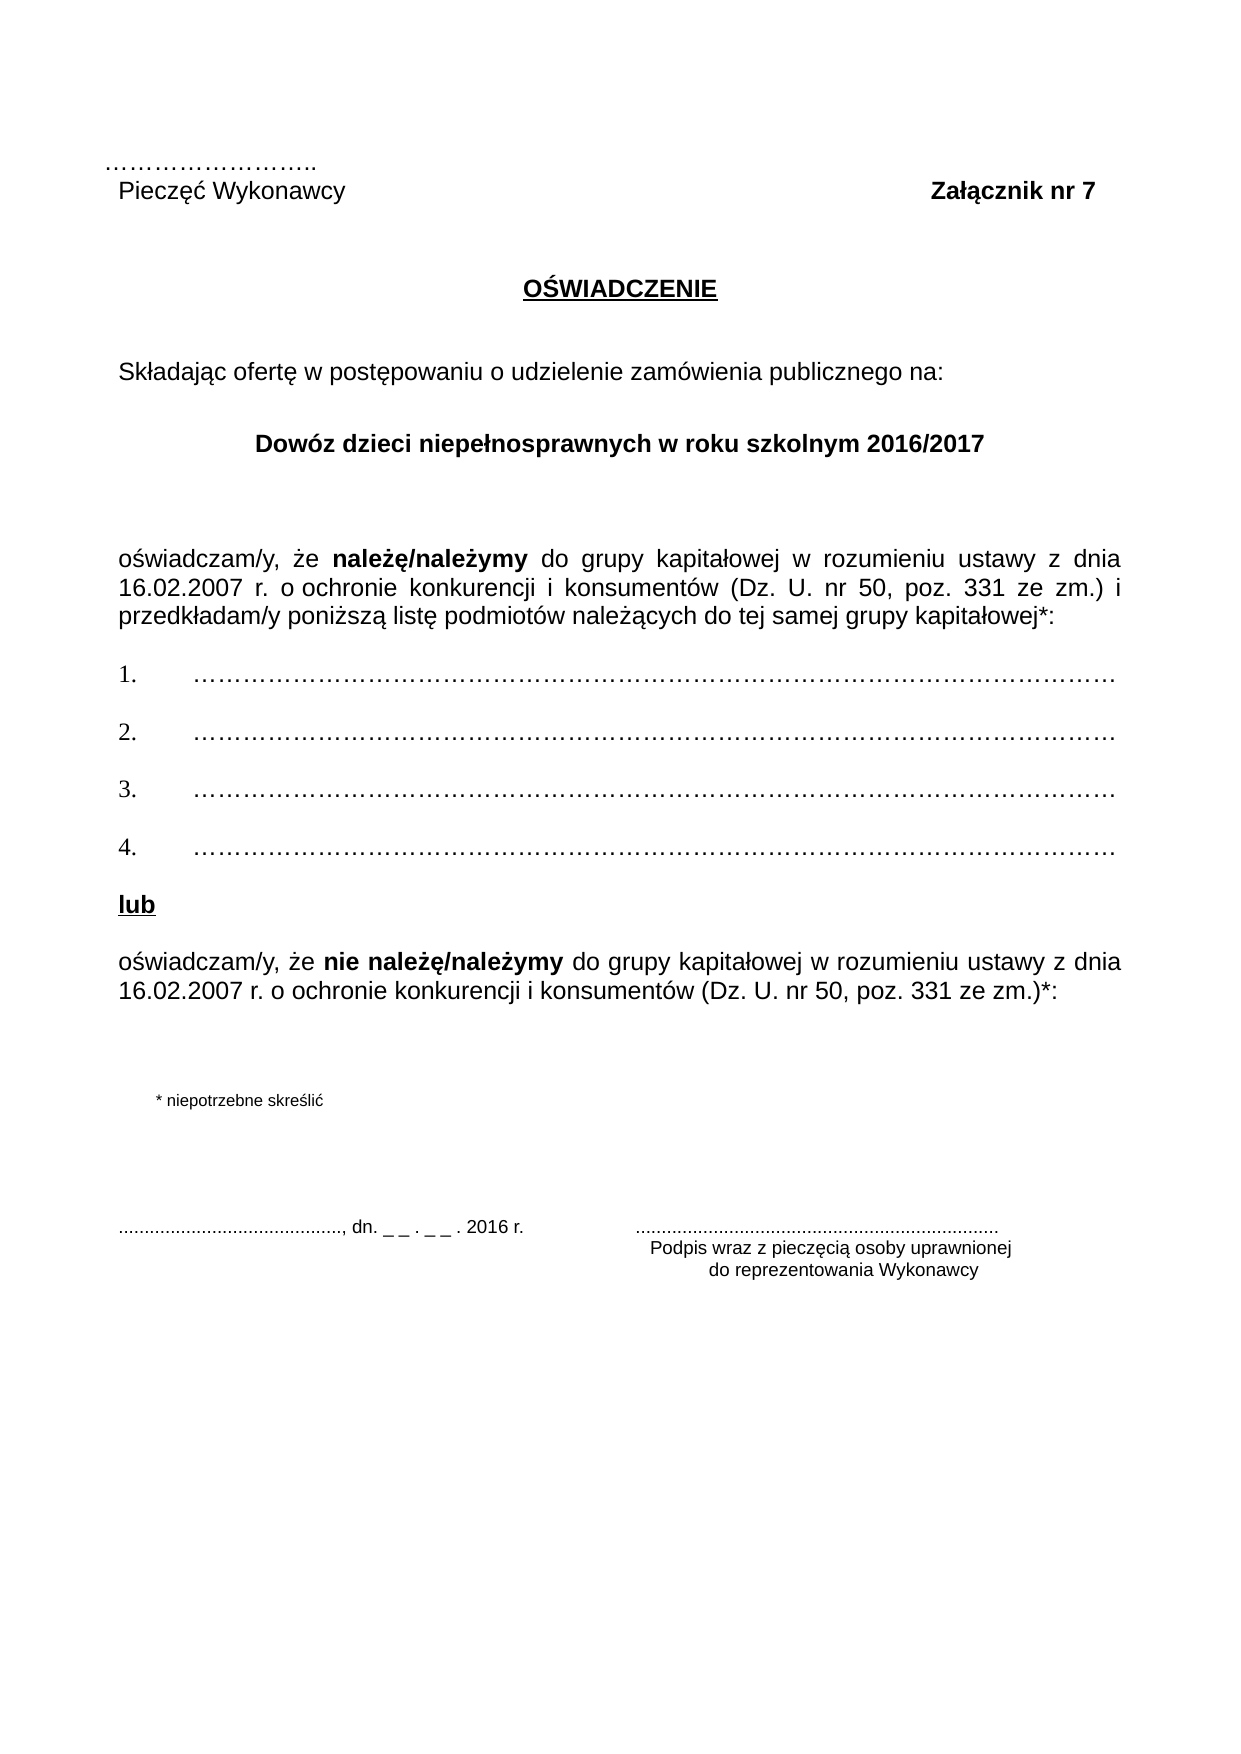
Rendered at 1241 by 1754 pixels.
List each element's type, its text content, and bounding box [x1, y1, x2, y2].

text lub [118, 889, 1122, 918]
text …………………….. [103, 147, 1122, 176]
text ..........................................., dn. _ _ . _ _ . 2016 r. ...................................................................... [118, 1215, 1122, 1237]
list ………………………………………………………………………………………………… [118, 774, 1122, 803]
text oświadczam/y, że należę/należymy do grupy kapitałowej w rozumieniu ustawy z dnia 16.02.2007 r. o ochronie konkurencji i konsumentów (Dz. U. nr 50, poz. 331 ze zm.) i przedkładam/y poniższą listę podmiotów należących do tej samej grupy kapitałowej*: [118, 544, 1122, 630]
text Podpis wraz z pieczęcią osoby uprawnionej [650, 1237, 1122, 1258]
list ………………………………………………………………………………………………… [118, 716, 1122, 745]
text oświadczam/y, że nie należę/należymy do grupy kapitałowej w rozumieniu ustawy z dnia 16.02.2007 r. o ochronie konkurencji i konsumentów (Dz. U. nr 50, poz. 331 ze zm.)*: [118, 947, 1122, 1004]
text * niepotrzebne skreślić [156, 1091, 1122, 1110]
text do reprezentowania Wykonawcy [650, 1258, 1122, 1280]
text Składając ofertę w postępowaniu o udzielenie zamówienia publicznego na: [118, 357, 1122, 386]
text Pieczęć Wykonawcy Załącznik nr 7 [118, 176, 1122, 204]
list ………………………………………………………………………………………………… [118, 832, 1122, 861]
list ………………………………………………………………………………………………… [118, 659, 1122, 688]
text Dowóz dzieci niepełnosprawnych w roku szkolnym 2016/2017 [118, 386, 1122, 457]
text OŚWIADCZENIE [118, 274, 1122, 303]
